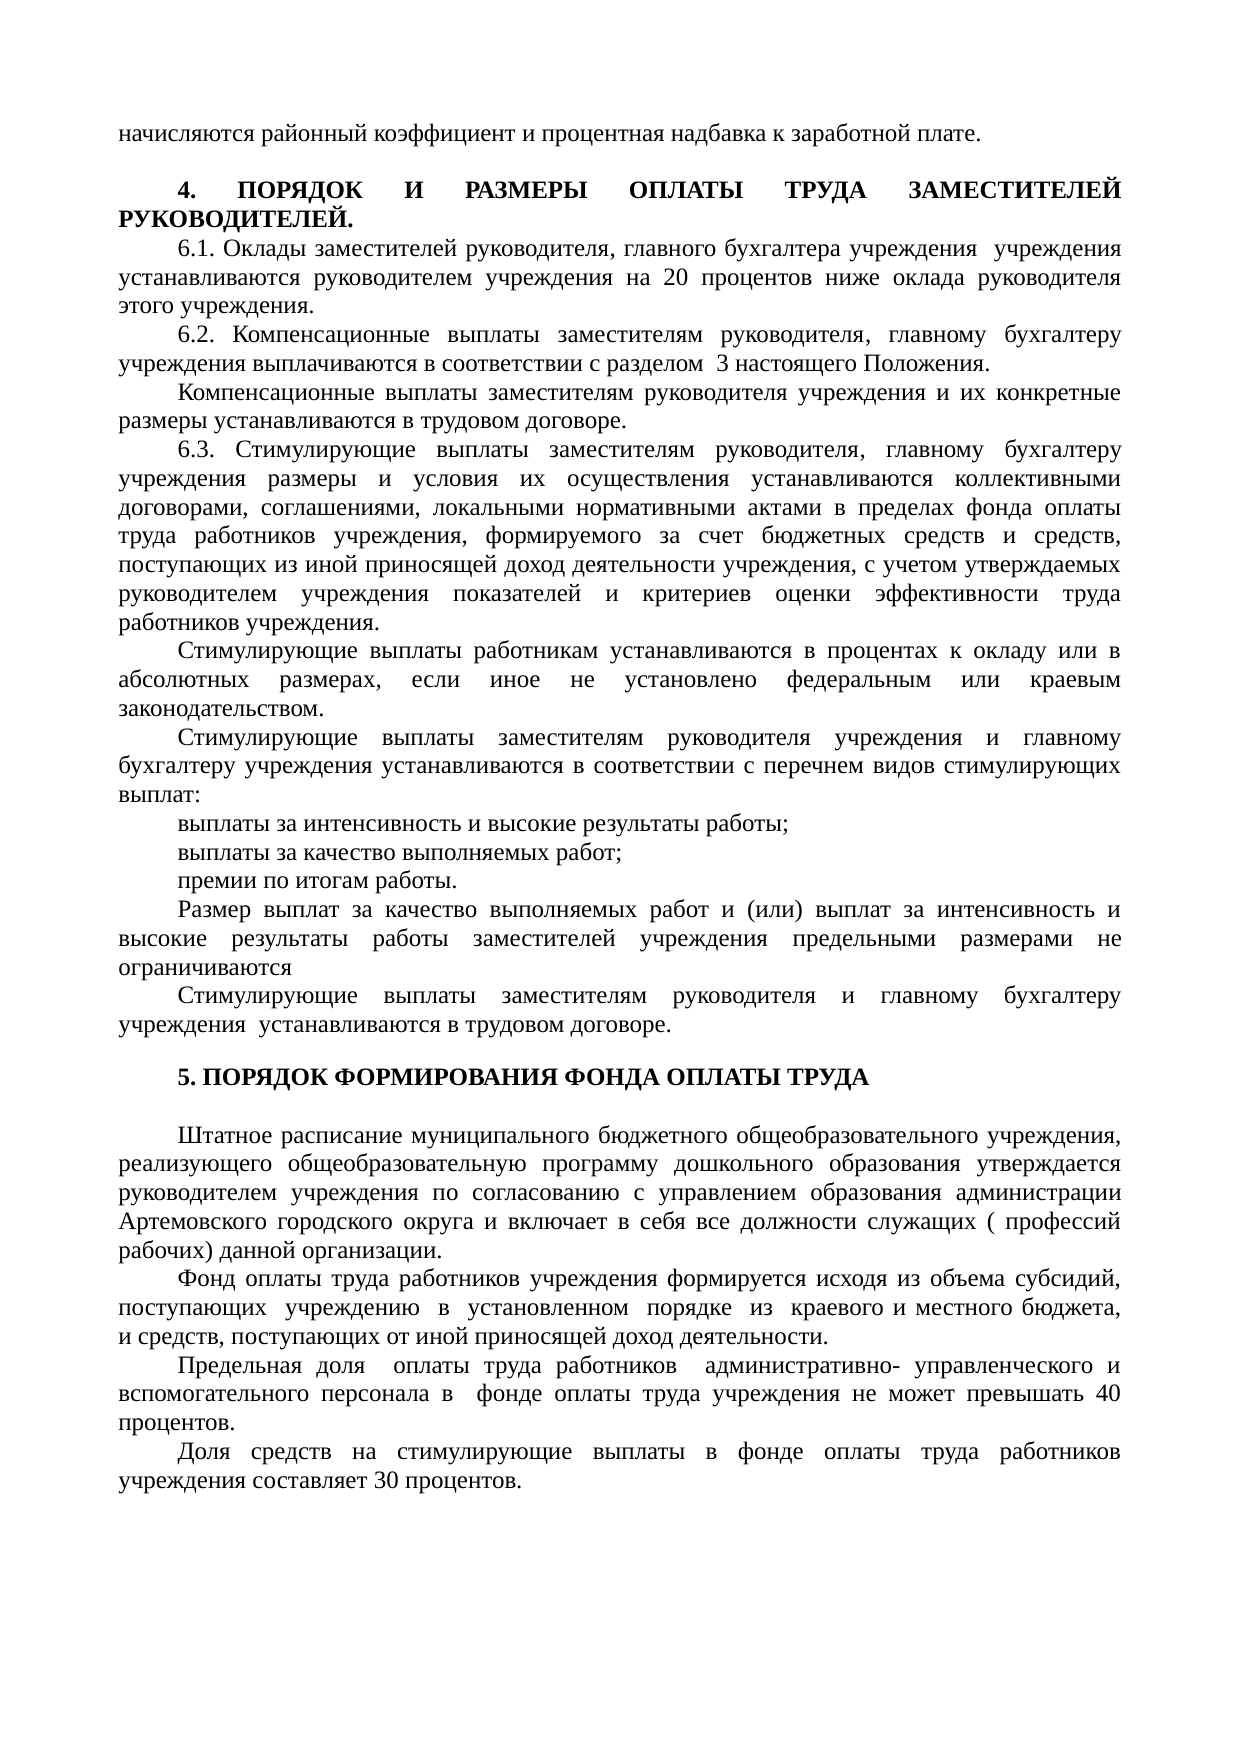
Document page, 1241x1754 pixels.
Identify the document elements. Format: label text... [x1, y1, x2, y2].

text 6.1. Оклады заместителей руководителя, главного бухгалтера учреждения учреждения устанавливаются руководителем учреждения на 20 процентов ниже оклада руководителя этого учреждения. [118, 233, 1122, 319]
text 6.3. Стимулирующие выплаты заместителям руководителя, главному бухгалтеру учреждения размеры и условия их осуществления устанавливаются коллективными договорами, соглашениями, локальными нормативными актами в пределах фонда оплаты труда работников учреждения, формируемого за счет бюджетных средств и средств, поступающих из иной приносящей доход деятельности учреждения, с учетом утверждаемых руководителем учреждения показателей и критериев оценки эффективности труда работников учреждения. [118, 434, 1122, 636]
text Компенсационные выплаты заместителям руководителя учреждения и их конкретные размеры устанавливаются в трудовом договоре. [118, 377, 1122, 434]
text Предельная доля оплаты труда работников административно- управленческого и вспомогательного персонала в фонде оплаты труда учреждения не может превышать 40 процентов. [118, 1350, 1122, 1436]
text Штатное расписание муниципального бюджетного общеобразовательного учреждения, реализующего общеобразовательную программу дошкольного образования утверждается руководителем учреждения по согласованию с управлением образования администрации Артемовского городского округа и включает в себя все должности служащих ( профессий рабочих) данной организации. [118, 1120, 1122, 1263]
text 4. ПОРЯДОК И РАЗМЕРЫ ОПЛАТЫ ТРУДА ЗАМЕСТИТЕЛЕЙ РУКОВОДИТЕЛЕЙ. [118, 176, 1122, 233]
text премии по итогам работы. [118, 866, 1122, 894]
text Доля средств на стимулирующие выплаты в фонде оплаты труда работников учреждения составляет 30 процентов. [118, 1436, 1122, 1493]
text Фонд оплаты труда работников учреждения формируется исходя из объема субсидий, поступающих учреждению в установленном порядке из краевого и местного бюджета, и средств, поступающих от иной приносящей доход деятельности. [118, 1263, 1122, 1350]
text выплаты за интенсивность и высокие результаты работы; [118, 808, 1122, 837]
text Размер выплат за качество выполняемых работ и (или) выплат за интенсивность и высокие результаты работы заместителей учреждения предельными размерами не ограничиваются [118, 894, 1122, 981]
text выплаты за качество выполняемых работ; [118, 837, 1122, 866]
text 6.2. Компенсационные выплаты заместителям руководителя, главному бухгалтеру учреждения выплачиваются в соответствии с разделом 3 настоящего Положения. [118, 319, 1122, 377]
text Стимулирующие выплаты заместителям руководителя и главному бухгалтеру учреждения устанавливаются в трудовом договоре. [118, 981, 1122, 1038]
text Стимулирующие выплаты работникам устанавливаются в процентах к окладу или в абсолютных размерах, если иное не установлено федеральным или краевым законодательством. [118, 636, 1122, 722]
text начисляются районный коэффициент и процентная надбавка к заработной плате. [118, 118, 1122, 147]
text 5. ПОРЯДОК ФОРМИРОВАНИЯ ФОНДА ОПЛАТЫ ТРУДА [118, 1062, 1122, 1091]
text Стимулирующие выплаты заместителям руководителя учреждения и главному бухгалтеру учреждения устанавливаются в соответствии с перечнем видов стимулирующих выплат: [118, 722, 1122, 808]
